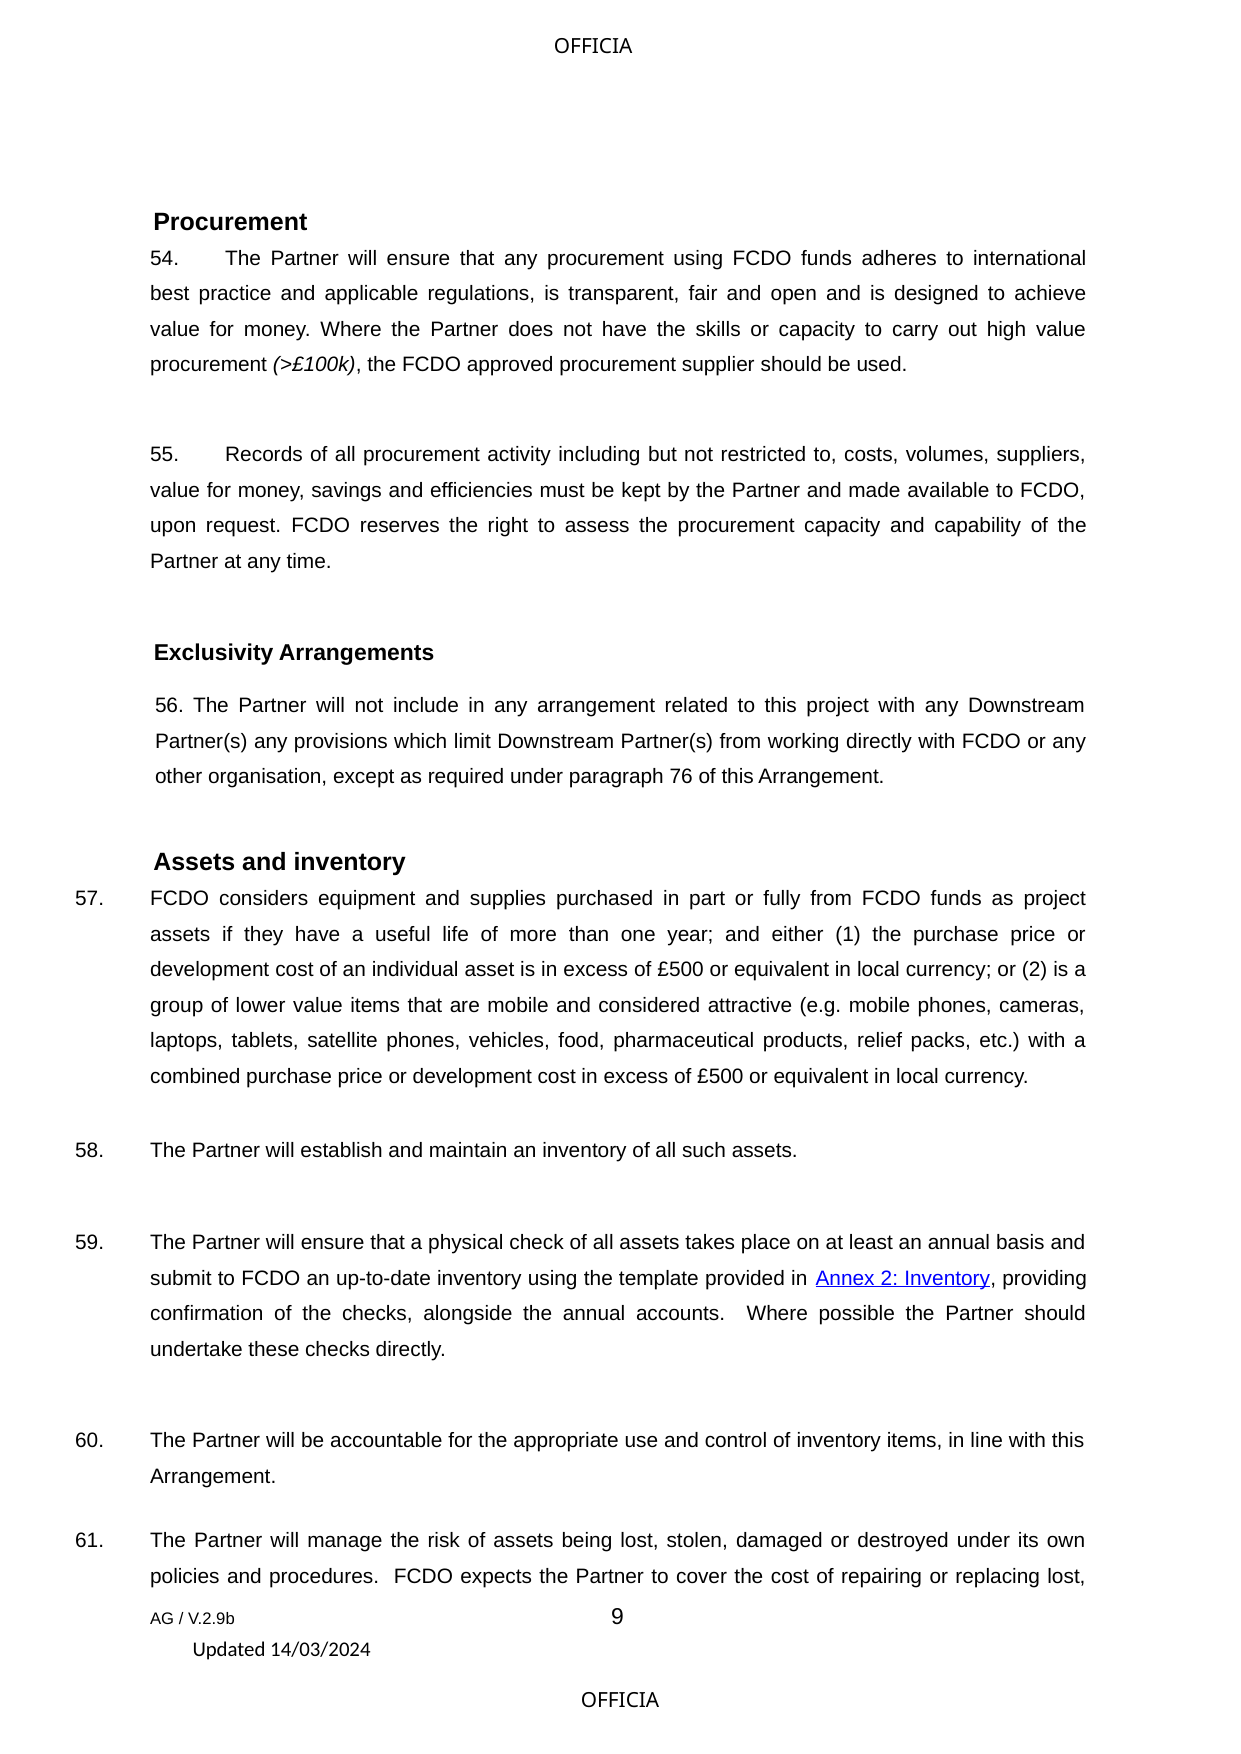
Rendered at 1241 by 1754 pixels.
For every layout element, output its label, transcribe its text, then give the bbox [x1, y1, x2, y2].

list The Partner will ensure that any procurement using FCDO funds adheres to international best practice and applicable regulations, is transparent, fair and open and is designed to achieve value for money. Where the Partner does not have the skills or capacity to carry out high value procurement (>£100k), the FCDO approved procurement supplier should be used. [150, 245, 1087, 376]
subtitle Procurement [153, 206, 1090, 235]
list Records of all procurement activity including but not restricted to, costs, volumes, suppliers, value for money, savings and efficiencies must be kept by the Partner and made available to FCDO, upon request. FCDO reserves the right to assess the procurement capacity and capability of the Partner at any time. [150, 442, 1087, 573]
list The Partner will establish and maintain an inventory of all such assets. [75, 1137, 1087, 1161]
subtitle Exclusivity Arrangements [153, 639, 1090, 666]
list The Partner will ensure that a physical check of all assets takes place on at least an annual basis and submit to FCDO an up-to-date inventory using the template provided in Annex 2: Inventory, providing confirmation of the checks, alongside the annual accounts. Where possible the Partner should undertake these checks directly. [75, 1230, 1087, 1361]
text 56. The Partner will not include in any arrangement related to this project with any Downstream Partner(s) any provisions which limit Downstream Partner(s) from working directly with FCDO or any other organisation, except as required under paragraph 76 of this Arrangement. [155, 693, 1087, 788]
subtitle Assets and inventory [153, 847, 1090, 876]
list FCDO considers equipment and supplies purchased in part or fully from FCDO funds as project assets if they have a useful life of more than one year; and either (1) the purchase price or development cost of an individual asset is in excess of £500 or equivalent in local currency; or (2) is a group of lower value items that are mobile and considered attractive (e.g. mobile phones, cameras, laptops, tablets, satellite phones, vehicles, food, pharmaceutical products, relief packs, etc.) with a combined purchase price or development cost in excess of £500 or equivalent in local currency. [75, 886, 1087, 1088]
list The Partner will be accountable for the appropriate use and control of inventory items, in line with this Arrangement. [75, 1428, 1087, 1488]
list The Partner will manage the risk of assets being lost, stolen, damaged or destroyed under its own policies and procedures. FCDO expects the Partner to cover the cost of repairing or replacing lost, [75, 1528, 1087, 1587]
